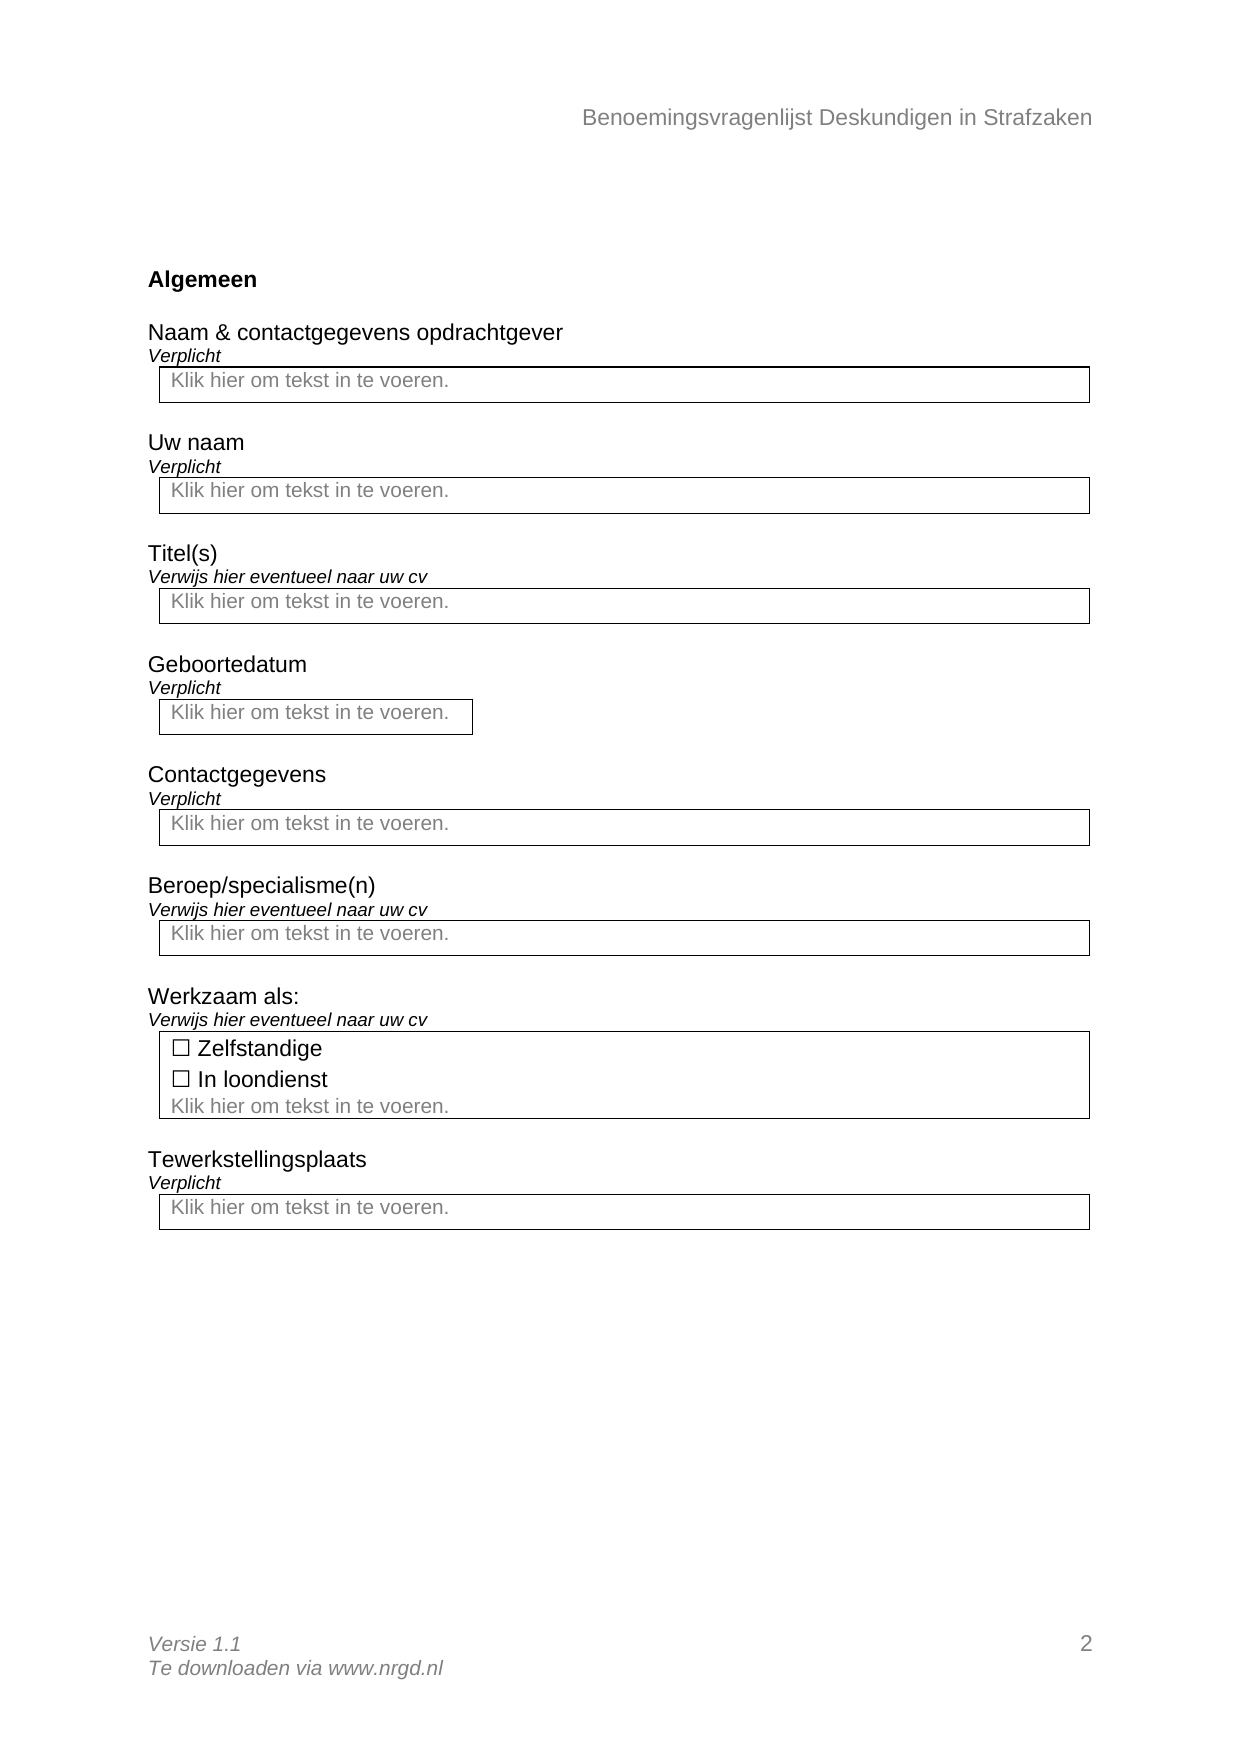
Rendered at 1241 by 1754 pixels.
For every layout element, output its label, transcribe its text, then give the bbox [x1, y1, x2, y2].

text Verplicht [148, 788, 1093, 809]
table_header Klik hier om tekst in te voeren. [160, 478, 1089, 512]
text Algemeen [148, 266, 1093, 292]
text Verplicht [148, 456, 1093, 477]
text Contactgegevens [148, 761, 1093, 788]
table_header Klik hier om tekst in te voeren. [160, 921, 1089, 955]
text Verwijs hier eventueel naar uw cv [148, 566, 1093, 588]
text Geboortedatum [148, 651, 1093, 677]
text Uw naam [148, 429, 1093, 456]
text Werkzaam als: [148, 983, 1093, 1009]
table_header Klik hier om tekst in te voeren. [160, 1195, 1089, 1229]
text Verplicht [148, 1172, 1093, 1193]
text Titel(s) [148, 540, 1093, 566]
text Verwijs hier eventueel naar uw cv [148, 898, 1093, 920]
table_header Klik hier om tekst in te voeren. [160, 700, 472, 734]
table_header Klik hier om tekst in te voeren. [160, 589, 1089, 623]
text Beroep/specialisme(n) [148, 872, 1093, 898]
text Tewerkstellingsplaats [148, 1146, 1093, 1172]
table_header Klik hier om tekst in te voeren. [160, 810, 1089, 845]
text Naam & contactgegevens opdrachtgever [148, 318, 1093, 345]
table_header ☐ Zelfstandige ☐ In loondienst Klik hier om tekst in te voeren. [160, 1032, 1089, 1118]
table_header Klik hier om tekst in te voeren. [160, 368, 1089, 402]
text Verplicht [148, 345, 1093, 366]
text Verplicht [148, 677, 1093, 698]
text Verwijs hier eventueel naar uw cv [148, 1009, 1093, 1031]
